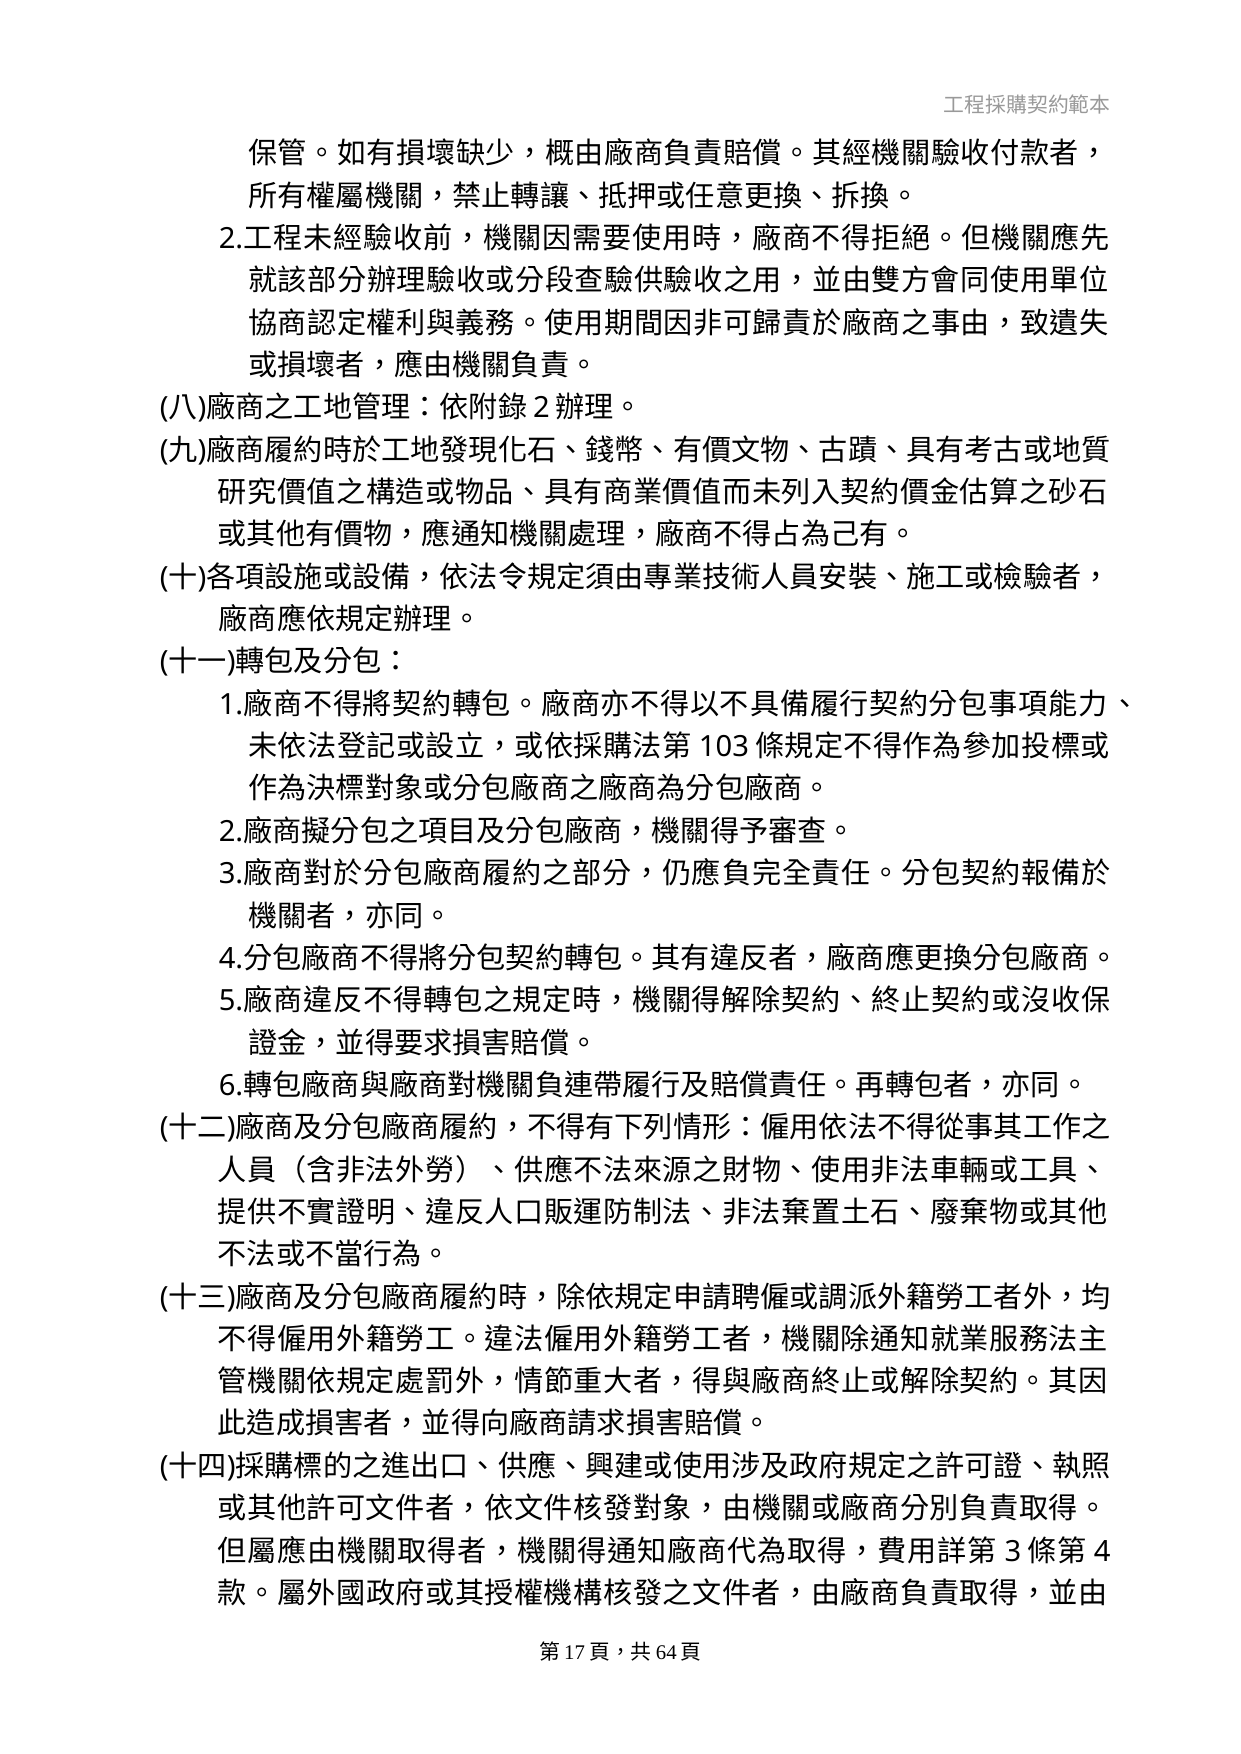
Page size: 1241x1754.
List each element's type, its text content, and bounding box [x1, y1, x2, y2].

text 3.廠商對於分包廠商履約之部分，仍應負完全責任。分包契約報備於機關者，亦同。 [218, 850, 1110, 934]
text (十一)轉包及分包： [159, 638, 1110, 680]
text (十二)廠商及分包廠商履約，不得有下列情形：僱用依法不得從事其工作之人員（含非法外勞）、供應不法來源之財物、使用非法車輛或工具、提供不實證明、違反人口販運防制法、非法棄置土石、廢棄物或其他不法或不當行為。 [159, 1104, 1110, 1273]
text 5.廠商違反不得轉包之規定時，機關得解除契約、終止契約或沒收保證金，並得要求損害賠償。 [218, 977, 1110, 1061]
text 保管。如有損壞缺少，概由廠商負責賠償。其經機關驗收付款者，所有權屬機關，禁止轉讓、抵押或任意更換、拆換。 [218, 130, 1110, 214]
text 2.工程未經驗收前，機關因需要使用時，廠商不得拒絕。但機關應先就該部分辦理驗收或分段查驗供驗收之用，並由雙方會同使用單位協商認定權利與義務。使用期間因非可歸責於廠商之事由，致遺失或損壞者，應由機關負責。 [218, 214, 1110, 384]
text 1.廠商不得將契約轉包。廠商亦不得以不具備履行契約分包事項能力、未依法登記或設立，或依採購法第103條規定不得作為參加投標或作為決標對象或分包廠商之廠商為分包廠商。 [218, 680, 1110, 807]
text (九)廠商履約時於工地發現化石、錢幣、有價文物、古蹟、具有考古或地質研究價值之構造或物品、具有商業價值而未列入契約價金估算之砂石或其他有價物，應通知機關處理，廠商不得占為己有。 [159, 426, 1110, 553]
text (十三)廠商及分包廠商履約時，除依規定申請聘僱或調派外籍勞工者外，均不得僱用外籍勞工。違法僱用外籍勞工者，機關除通知就業服務法主管機關依規定處罰外，情節重大者，得與廠商終止或解除契約。其因此造成損害者，並得向廠商請求損害賠償。 [159, 1273, 1110, 1442]
text (十四)採購標的之進出口、供應、興建或使用涉及政府規定之許可證、執照或其他許可文件者，依文件核發對象，由機關或廠商分別負責取得。但屬應由機關取得者，機關得通知廠商代為取得，費用詳第3條第4款。屬外國政府或其授權機構核發之文件者，由廠商負責取得，並由 [159, 1442, 1110, 1612]
text 6.轉包廠商與廠商對機關負連帶履行及賠償責任。再轉包者，亦同。 [218, 1061, 1110, 1104]
text 2.廠商擬分包之項目及分包廠商，機關得予審查。 [218, 807, 1110, 850]
text (八)廠商之工地管理：依附錄2辦理。 [159, 384, 1110, 426]
text (十)各項設施或設備，依法令規定須由專業技術人員安裝、施工或檢驗者，廠商應依規定辦理。 [159, 553, 1110, 638]
text 4.分包廠商不得將分包契約轉包。其有違反者，廠商應更換分包廠商。 [218, 934, 1110, 977]
